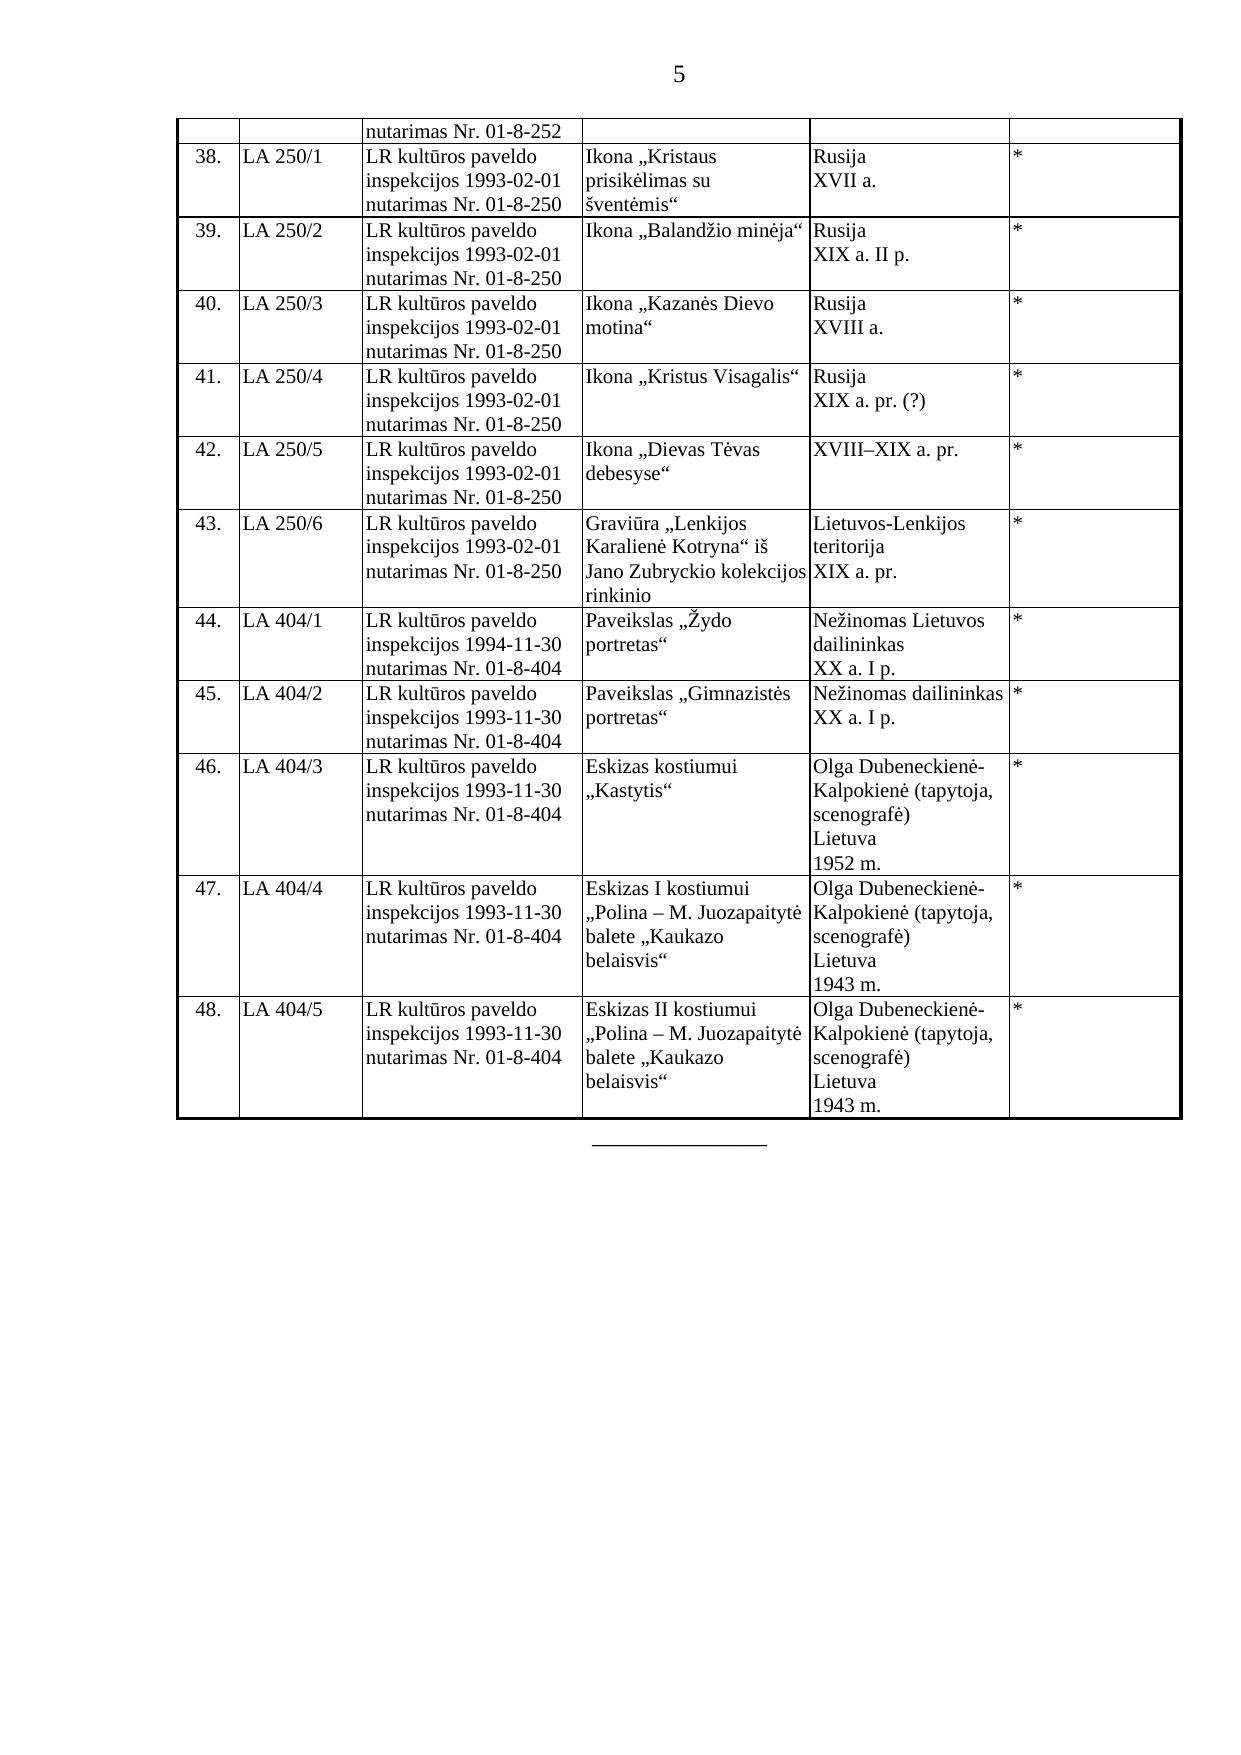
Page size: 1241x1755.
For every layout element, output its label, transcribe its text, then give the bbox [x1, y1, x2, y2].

table_cell Ikona „Kristus Visagalis“ [583, 364, 809, 436]
table_cell 42. [179, 437, 239, 509]
table_cell LR kultūros paveldo inspekcijos 1993-02-01 nutarimas Nr. 01-8-250 [363, 144, 582, 216]
table_cell Eskizas II kostiumui „Polina – M. Juozapaitytė balete „Kaukazo belaisvis“ [583, 997, 809, 1117]
table_cell Ikona „Dievas Tėvas debesyse“ [583, 437, 809, 509]
table_cell LA 250/6 [240, 510, 362, 607]
table_cell LA 250/3 [240, 291, 362, 363]
table_cell * [1010, 754, 1179, 874]
table_cell * [1010, 876, 1179, 996]
table_cell nutarimas Nr. 01-8-252 [363, 119, 582, 143]
table_cell Rusija XVII a. [811, 144, 1009, 216]
table_cell Lietuvos-Lenkijos teritorija XIX a. pr. [811, 510, 1009, 607]
table_cell LA 404/3 [240, 754, 362, 874]
table_cell * [1010, 681, 1179, 753]
table_cell 43. [179, 510, 239, 607]
table_cell LA 404/5 [240, 997, 362, 1117]
table_cell LR kultūros paveldo inspekcijos 1993-02-01 nutarimas Nr. 01-8-250 [363, 291, 582, 363]
table_cell * [1010, 997, 1179, 1117]
table_cell * [1010, 144, 1179, 216]
table_cell Nežinomas dailininkas XX a. I p. [811, 681, 1009, 753]
table_cell Eskizas I kostiumui „Polina – M. Juozapaitytė balete „Kaukazo belaisvis“ [583, 876, 809, 996]
table_cell LA 250/2 [240, 218, 362, 290]
table_cell 44. [179, 608, 239, 680]
table_cell 40. [179, 291, 239, 363]
table_cell LA 404/1 [240, 608, 362, 680]
table_cell LR kultūros paveldo inspekcijos 1993-11-30 nutarimas Nr. 01-8-404 [363, 997, 582, 1117]
table_cell 38. [179, 144, 239, 216]
table_cell Paveikslas „Gimnazistės portretas“ [583, 681, 809, 753]
table_cell [1010, 119, 1179, 143]
table_cell LA 250/1 [240, 144, 362, 216]
table_cell LA 250/4 [240, 364, 362, 436]
table_cell * [1010, 437, 1179, 509]
table_cell * [1010, 218, 1179, 290]
table_cell Ikona „Balandžio minėja“ [583, 218, 809, 290]
table_cell 47. [179, 876, 239, 996]
table_cell Rusija XIX a. II p. [811, 218, 1009, 290]
table_cell LA 404/4 [240, 876, 362, 996]
table_cell LR kultūros paveldo inspekcijos 1993-02-01 nutarimas Nr. 01-8-250 [363, 364, 582, 436]
table_cell 48. [179, 997, 239, 1117]
table_cell [179, 119, 239, 143]
table_cell LR kultūros paveldo inspekcijos 1993-02-01 nutarimas Nr. 01-8-250 [363, 437, 582, 509]
table_cell Olga Dubeneckienė-Kalpokienė (tapytoja, scenografė) Lietuva 1943 m. [811, 876, 1009, 996]
table_cell * [1010, 364, 1179, 436]
table_cell [811, 119, 1009, 143]
table_cell Eskizas kostiumui „Kastytis“ [583, 754, 809, 874]
table_cell LR kultūros paveldo inspekcijos 1993-02-01 nutarimas Nr. 01-8-250 [363, 510, 582, 607]
table_cell LA 250/5 [240, 437, 362, 509]
table_cell XVIII–XIX a. pr. [811, 437, 1009, 509]
table_cell 39. [179, 218, 239, 290]
table_cell 41. [179, 364, 239, 436]
table_cell Rusija XIX a. pr. (?) [811, 364, 1009, 436]
table_cell * [1010, 608, 1179, 680]
table_cell 45. [179, 681, 239, 753]
table_cell LR kultūros paveldo inspekcijos 1993-11-30 nutarimas Nr. 01-8-404 [363, 754, 582, 874]
table_cell LR kultūros paveldo inspekcijos 1994-11-30 nutarimas Nr. 01-8-404 [363, 608, 582, 680]
table_cell [583, 119, 809, 143]
table_cell Olga Dubeneckienė-Kalpokienė (tapytoja, scenografė) Lietuva 1952 m. [811, 754, 1009, 874]
table_cell 46. [179, 754, 239, 874]
table_cell * [1010, 291, 1179, 363]
table_cell Nežinomas Lietuvos dailininkas XX a. I p. [811, 608, 1009, 680]
table_cell [240, 119, 362, 143]
table_cell Rusija XVIII a. [811, 291, 1009, 363]
table_cell Ikona „Kristaus prisikėlimas su šventėmis“ [583, 144, 809, 216]
table_cell Paveikslas „Žydo portretas“ [583, 608, 809, 680]
table_cell * [1010, 510, 1179, 607]
text ______________ [177, 1120, 1181, 1149]
table_cell LR kultūros paveldo inspekcijos 1993-11-30 nutarimas Nr. 01-8-404 [363, 681, 582, 753]
table_cell LR kultūros paveldo inspekcijos 1993-02-01 nutarimas Nr. 01-8-250 [363, 218, 582, 290]
table_cell LR kultūros paveldo inspekcijos 1993-11-30 nutarimas Nr. 01-8-404 [363, 876, 582, 996]
table_cell Ikona „Kazanės Dievo motina“ [583, 291, 809, 363]
table_cell LA 404/2 [240, 681, 362, 753]
table_cell Graviūra „Lenkijos Karalienė Kotryna“ iš Jano Zubryckio kolekcijos rinkinio [583, 510, 809, 607]
table_cell Olga Dubeneckienė-Kalpokienė (tapytoja, scenografė) Lietuva 1943 m. [811, 997, 1009, 1117]
